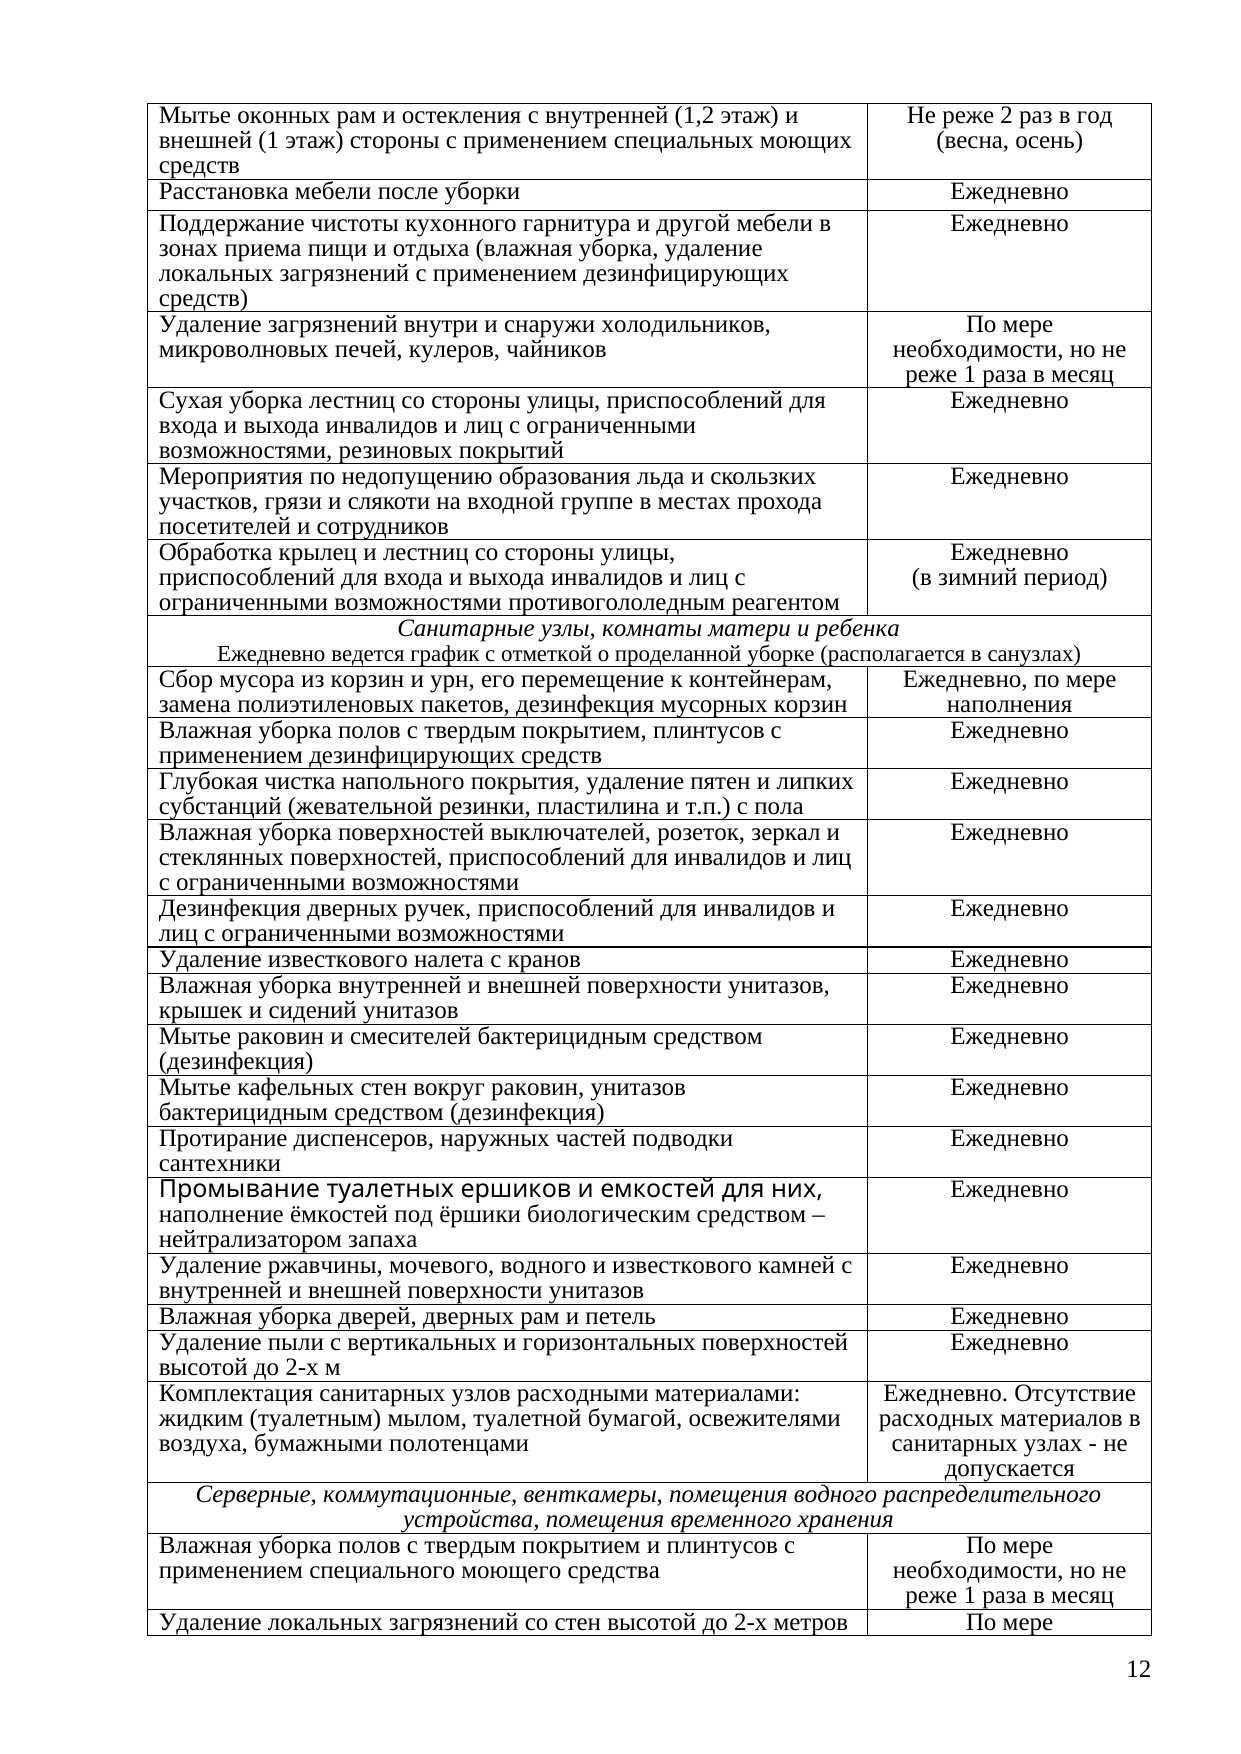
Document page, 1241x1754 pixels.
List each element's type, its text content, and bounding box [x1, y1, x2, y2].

table_cell Ежедневно [868, 1331, 1151, 1381]
table_cell Ежедневно [868, 820, 1151, 895]
table_cell Ежедневно [868, 974, 1151, 1023]
table_cell Удаление загрязнений внутри и снаружи холодильников, микроволновых печей, кулеров, чайников [148, 312, 867, 387]
table_cell Ежедневно [868, 1254, 1151, 1304]
table_cell Ежедневно [868, 211, 1151, 311]
table_cell Комплектация санитарных узлов расходными материалами: жидким (туалетным) мылом, туалетной бумагой, освежителями воздуха, бумажными полотенцами [148, 1382, 867, 1482]
table_cell Ежедневно. Отсутствие расходных материалов в санитарных узлах - не допускается [868, 1382, 1151, 1482]
table_cell Глубокая чистка напольного покрытия, удаление пятен и липких субстанций (жевательной резинки, пластилина и т.п.) с пола [148, 769, 867, 819]
table_cell Ежедневно [868, 464, 1151, 539]
table_cell Расстановка мебели после уборки [148, 180, 867, 210]
table_cell По мере необходимости, но не реже 1 раза в месяц [868, 312, 1151, 387]
table_cell Промывание туалетных ершиков и емкостей для них, наполнение ёмкостей под ёршики биологическим средством – нейтрализатором запаха [148, 1178, 867, 1253]
table_cell Мытье кафельных стен вокруг раковин, унитазов бактерицидным средством (дезинфекция) [148, 1076, 867, 1126]
table_cell Ежедневно, по мере наполнения [868, 667, 1151, 717]
table_cell Сбор мусора из корзин и урн, его перемещение к контейнерам, замена полиэтиленовых пакетов, дезинфекция мусорных корзин [148, 667, 867, 717]
table_cell Мероприятия по недопущению образования льда и скользких участков, грязи и слякоти на входной группе в местах прохода посетителей и сотрудников [148, 464, 867, 539]
table_cell Удаление пыли с вертикальных и горизонтальных поверхностей высотой до 2-х м [148, 1331, 867, 1381]
table_cell Ежедневно [868, 180, 1151, 210]
table_cell Влажная уборка полов с твердым покрытием и плинтусов с применением специального моющего средства [148, 1534, 867, 1609]
table_cell Удаление известкового налета с кранов [148, 948, 867, 972]
table_cell Ежедневно [868, 896, 1151, 946]
table_cell Ежедневно [868, 1025, 1151, 1074]
table_cell Протирание диспенсеров, наружных частей подводки сантехники [148, 1127, 867, 1177]
table_cell Мытье раковин и смесителей бактерицидным средством (дезинфекция) [148, 1025, 867, 1074]
table_cell Мытье оконных рам и остекления с внутренней (1,2 этаж) и внешней (1 этаж) стороны с применением специальных моющих средств [148, 104, 867, 179]
table_cell Ежедневно [868, 1305, 1151, 1330]
table_cell Ежедневно [868, 769, 1151, 819]
table_cell Ежедневно [868, 1178, 1151, 1253]
table_cell Влажная уборка дверей, дверных рам и петель [148, 1305, 867, 1330]
table_cell По мере [868, 1610, 1151, 1635]
table_cell Ежедневно [868, 1076, 1151, 1126]
table_cell Ежедневно [868, 388, 1151, 463]
table_cell Поддержание чистоты кухонного гарнитура и другой мебели в зонах приема пищи и отдыха (влажная уборка, удаление локальных загрязнений с применением дезинфицирующих средств) [148, 211, 867, 311]
table_cell Серверные, коммутационные, венткамеры, помещения водного распределительного устройства, помещения временного хранения [148, 1483, 1151, 1533]
table_cell Влажная уборка поверхностей выключателей, розеток, зеркал и стеклянных поверхностей, приспособлений для инвалидов и лиц с ограниченными возможностями [148, 820, 867, 895]
table_cell Сухая уборка лестниц со стороны улицы, приспособлений для входа и выхода инвалидов и лиц с ограниченными возможностями, резиновых покрытий [148, 388, 867, 463]
table_cell Не реже 2 раз в год (весна, осень) [868, 104, 1151, 179]
table_cell Ежедневно [868, 1127, 1151, 1177]
table_cell По мере необходимости, но не реже 1 раза в месяц [868, 1534, 1151, 1609]
table_cell Дезинфекция дверных ручек, приспособлений для инвалидов и лиц с ограниченными возможностями [148, 896, 867, 946]
table_cell Ежедневно [868, 718, 1151, 768]
table_cell Санитарные узлы, комнаты матери и ребенка Ежедневно ведется график с отметкой о проделанной уборке (располагается в санузлах) [148, 616, 1151, 666]
table_cell Ежедневно (в зимний период) [868, 540, 1151, 615]
table_cell Ежедневно [868, 948, 1151, 972]
table_cell Обработка крылец и лестниц со стороны улицы, приспособлений для входа и выхода инвалидов и лиц с ограниченными возможностями противогололедным реагентом [148, 540, 867, 615]
table_cell Влажная уборка полов с твердым покрытием, плинтусов с применением дезинфицирующих средств [148, 718, 867, 768]
table_cell Удаление локальных загрязнений со стен высотой до 2-х метров [148, 1610, 867, 1635]
table_cell Влажная уборка внутренней и внешней поверхности унитазов, крышек и сидений унитазов [148, 974, 867, 1023]
table_cell Удаление ржавчины, мочевого, водного и известкового камней с внутренней и внешней поверхности унитазов [148, 1254, 867, 1304]
